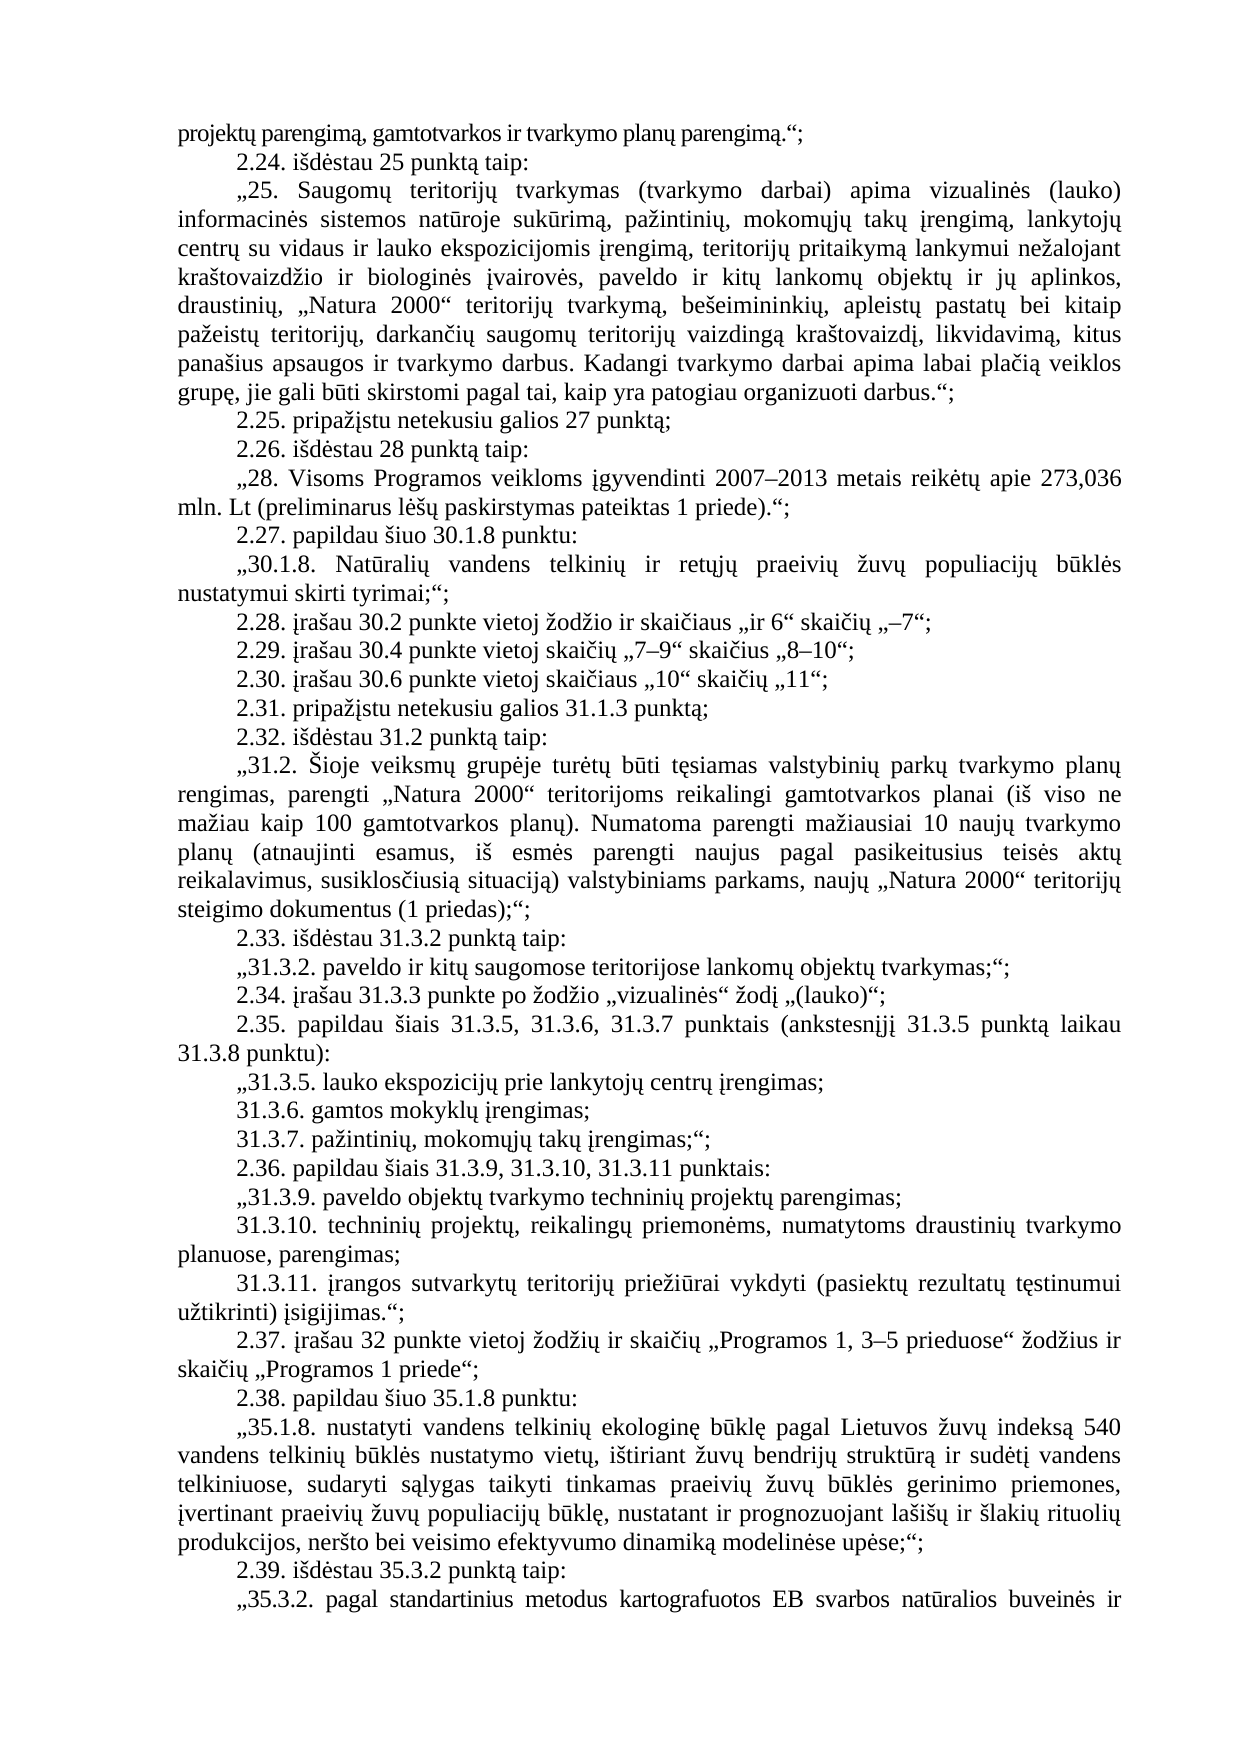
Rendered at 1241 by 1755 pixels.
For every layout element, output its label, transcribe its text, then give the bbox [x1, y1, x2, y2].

text 2.26. išdėstau 28 punktą taip: [177, 434, 1122, 463]
text „35.3.2. pagal standartinius metodus kartografuotos EB svarbos natūralios buveinės ir [177, 1584, 1122, 1613]
text 2.29. įrašau 30.4 punkte vietoj skaičių „7–9“ skaičius „8–10“; [177, 636, 1122, 664]
text „25. Saugomų teritorijų tvarkymas (tvarkymo darbai) apima vizualinės (lauko) informacinės sistemos natūroje sukūrimą, pažintinių, mokomųjų takų įrengimą, lankytojų centrų su vidaus ir lauko ekspozicijomis įrengimą, teritorijų pritaikymą lankymui nežalojant kraštovaizdžio ir biologinės įvairovės, paveldo ir kitų lankomų objektų ir jų aplinkos, draustinių, „Natura 2000“ teritorijų tvarkymą, bešeimininkių, apleistų pastatų bei kitaip pažeistų teritorijų, darkančių saugomų teritorijų vaizdingą kraštovaizdį, likvidavimą, kitus panašius apsaugos ir tvarkymo darbus. Kadangi tvarkymo darbai apima labai plačią veiklos grupę, jie gali būti skirstomi pagal tai, kaip yra patogiau organizuoti darbus.“; [177, 176, 1122, 406]
text 2.35. papildau šiais 31.3.5, 31.3.6, 31.3.7 punktais (ankstesnįjį 31.3.5 punktą laikau 31.3.8 punktu): [177, 1009, 1122, 1067]
text 2.38. papildau šiuo 35.1.8 punktu: [177, 1383, 1122, 1412]
text 2.36. papildau šiais 31.3.9, 31.3.10, 31.3.11 punktais: [177, 1153, 1122, 1182]
text 2.37. įrašau 32 punkte vietoj žodžių ir skaičių „Programos 1, 3–5 prieduose“ žodžius ir skaičių „Programos 1 priede“; [177, 1326, 1122, 1383]
text 31.3.7. pažintinių, mokomųjų takų įrengimas;“; [177, 1124, 1122, 1153]
text „31.3.2. paveldo ir kitų saugomose teritorijose lankomų objektų tvarkymas;“; [177, 952, 1122, 981]
text 2.30. įrašau 30.6 punkte vietoj skaičiaus „10“ skaičių „11“; [177, 664, 1122, 693]
text 2.32. išdėstau 31.2 punktą taip: [177, 722, 1122, 751]
text „31.3.9. paveldo objektų tvarkymo techninių projektų parengimas; [177, 1182, 1122, 1211]
text 31.3.6. gamtos mokyklų įrengimas; [177, 1096, 1122, 1124]
text projektų parengimą, gamtotvarkos ir tvarkymo planų parengimą.“; [177, 118, 1122, 147]
text „28. Visoms Programos veikloms įgyvendinti 2007–2013 metais reikėtų apie 273,036 mln. Lt (preliminarus lėšų paskirstymas pateiktas 1 priede).“; [177, 463, 1122, 521]
text 2.34. įrašau 31.3.3 punkte po žodžio „vizualinės“ žodį „(lauko)“; [177, 981, 1122, 1009]
text 2.24. išdėstau 25 punktą taip: [177, 147, 1122, 176]
text „35.1.8. nustatyti vandens telkinių ekologinę būklę pagal Lietuvos žuvų indeksą 540 vandens telkinių būklės nustatymo vietų, ištiriant žuvų bendrijų struktūrą ir sudėtį vandens telkiniuose, sudaryti sąlygas taikyti tinkamas praeivių žuvų būklės gerinimo priemones, įvertinant praeivių žuvų populiacijų būklę, nustatant ir prognozuojant lašišų ir šlakių rituolių produkcijos, neršto bei veisimo efektyvumo dinamiką modelinėse upėse;“; [177, 1412, 1122, 1556]
text 31.3.11. įrangos sutvarkytų teritorijų priežiūrai vykdyti (pasiektų rezultatų tęstinumui užtikrinti) įsigijimas.“; [177, 1268, 1122, 1326]
text 2.28. įrašau 30.2 punkte vietoj žodžio ir skaičiaus „ir 6“ skaičių „–7“; [177, 607, 1122, 636]
text 2.25. pripažįstu netekusiu galios 27 punktą; [177, 406, 1122, 434]
text 2.33. išdėstau 31.3.2 punktą taip: [177, 923, 1122, 952]
text 2.27. papildau šiuo 30.1.8 punktu: [177, 521, 1122, 549]
text 2.31. pripažįstu netekusiu galios 31.1.3 punktą; [177, 693, 1122, 722]
text „31.2. Šioje veiksmų grupėje turėtų būti tęsiamas valstybinių parkų tvarkymo planų rengimas, parengti „Natura 2000“ teritorijoms reikalingi gamtotvarkos planai (iš viso ne mažiau kaip 100 gamtotvarkos planų). Numatoma parengti mažiausiai 10 naujų tvarkymo planų (atnaujinti esamus, iš esmės parengti naujus pagal pasikeitusius teisės aktų reikalavimus, susiklosčiusią situaciją) valstybiniams parkams, naujų „Natura 2000“ teritorijų steigimo dokumentus (1 priedas);“; [177, 751, 1122, 923]
text 31.3.10. techninių projektų, reikalingų priemonėms, numatytoms draustinių tvarkymo planuose, parengimas; [177, 1211, 1122, 1268]
text „31.3.5. lauko ekspozicijų prie lankytojų centrų įrengimas; [177, 1067, 1122, 1096]
text „30.1.8. Natūralių vandens telkinių ir retųjų praeivių žuvų populiacijų būklės nustatymui skirti tyrimai;“; [177, 549, 1122, 607]
text 2.39. išdėstau 35.3.2 punktą taip: [177, 1556, 1122, 1584]
